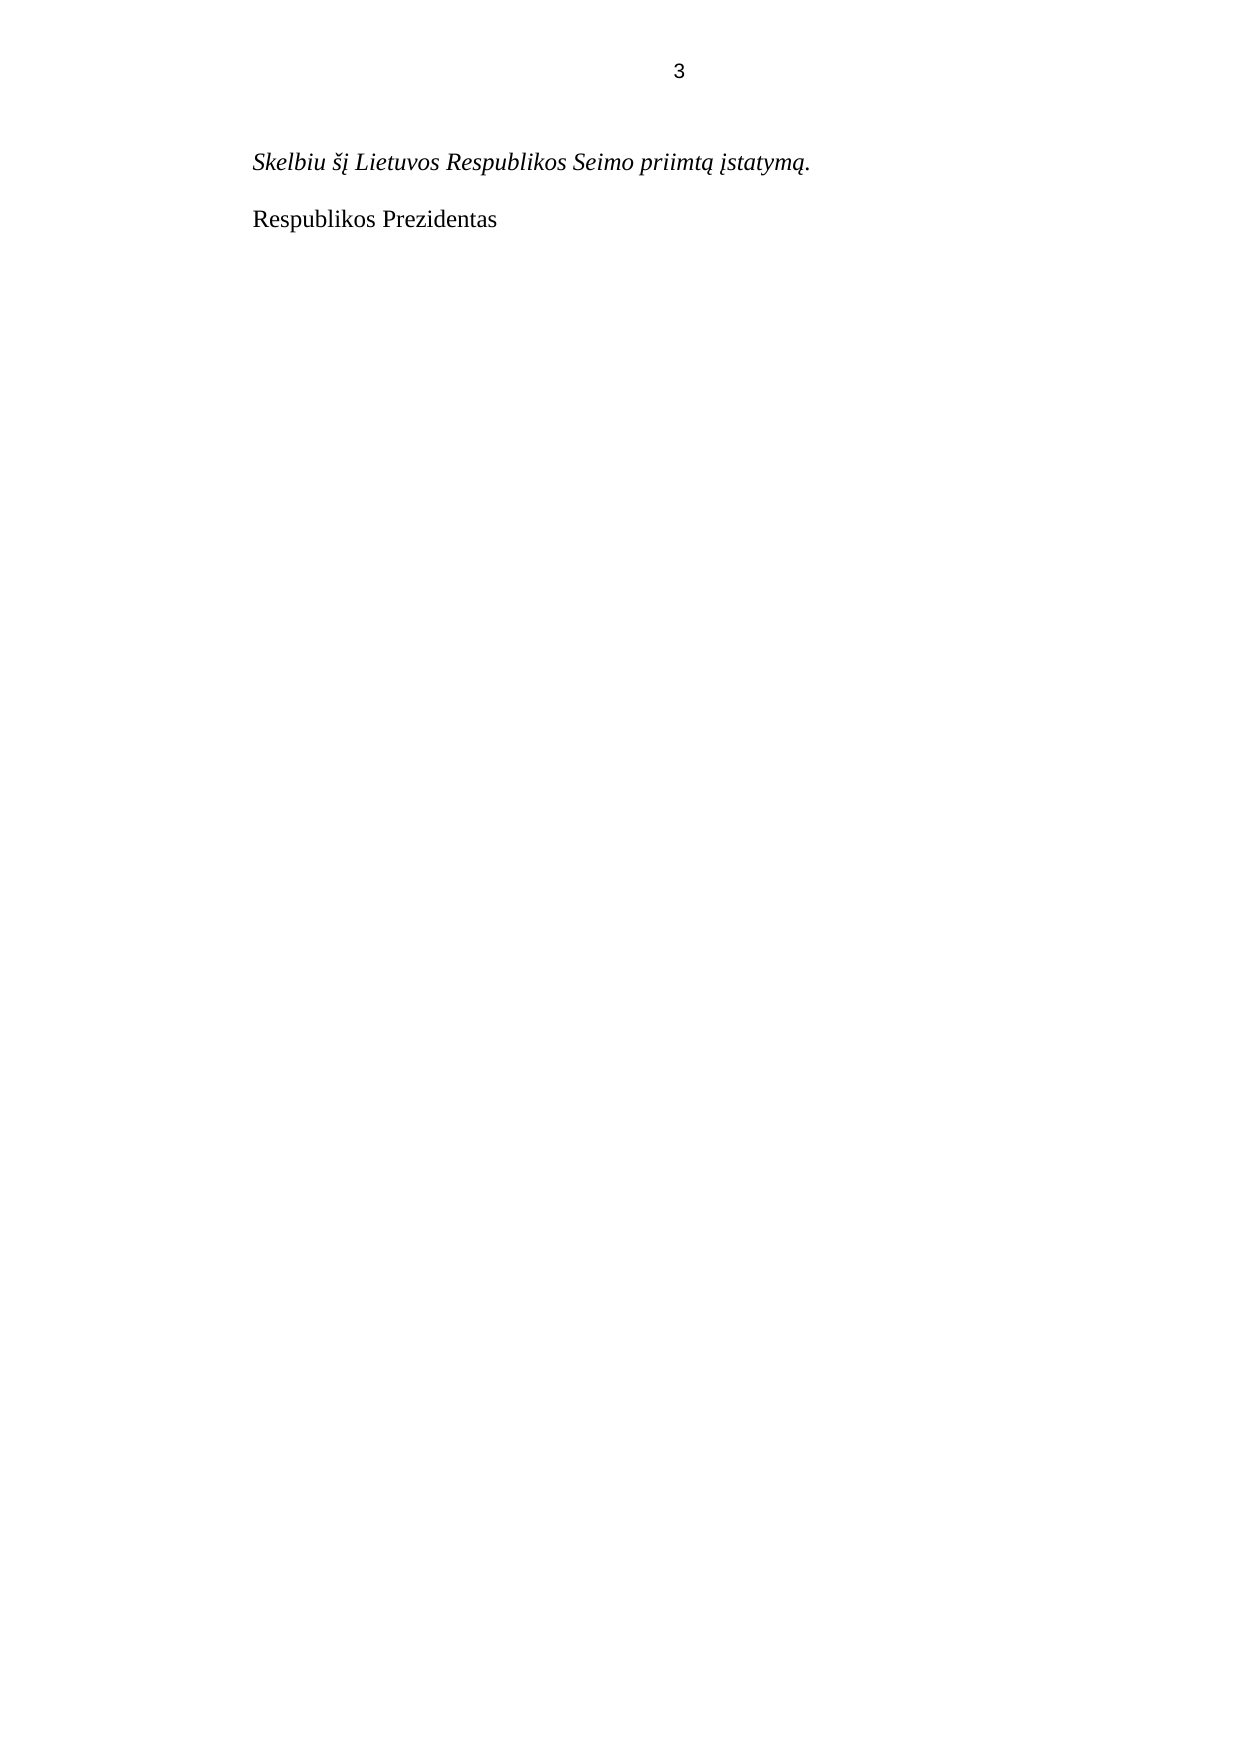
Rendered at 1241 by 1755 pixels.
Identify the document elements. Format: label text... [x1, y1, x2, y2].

text Respublikos Prezidentas [177, 204, 1181, 233]
text Skelbiu šį Lietuvos Respublikos Seimo priimtą įstatymą. [177, 147, 1181, 176]
